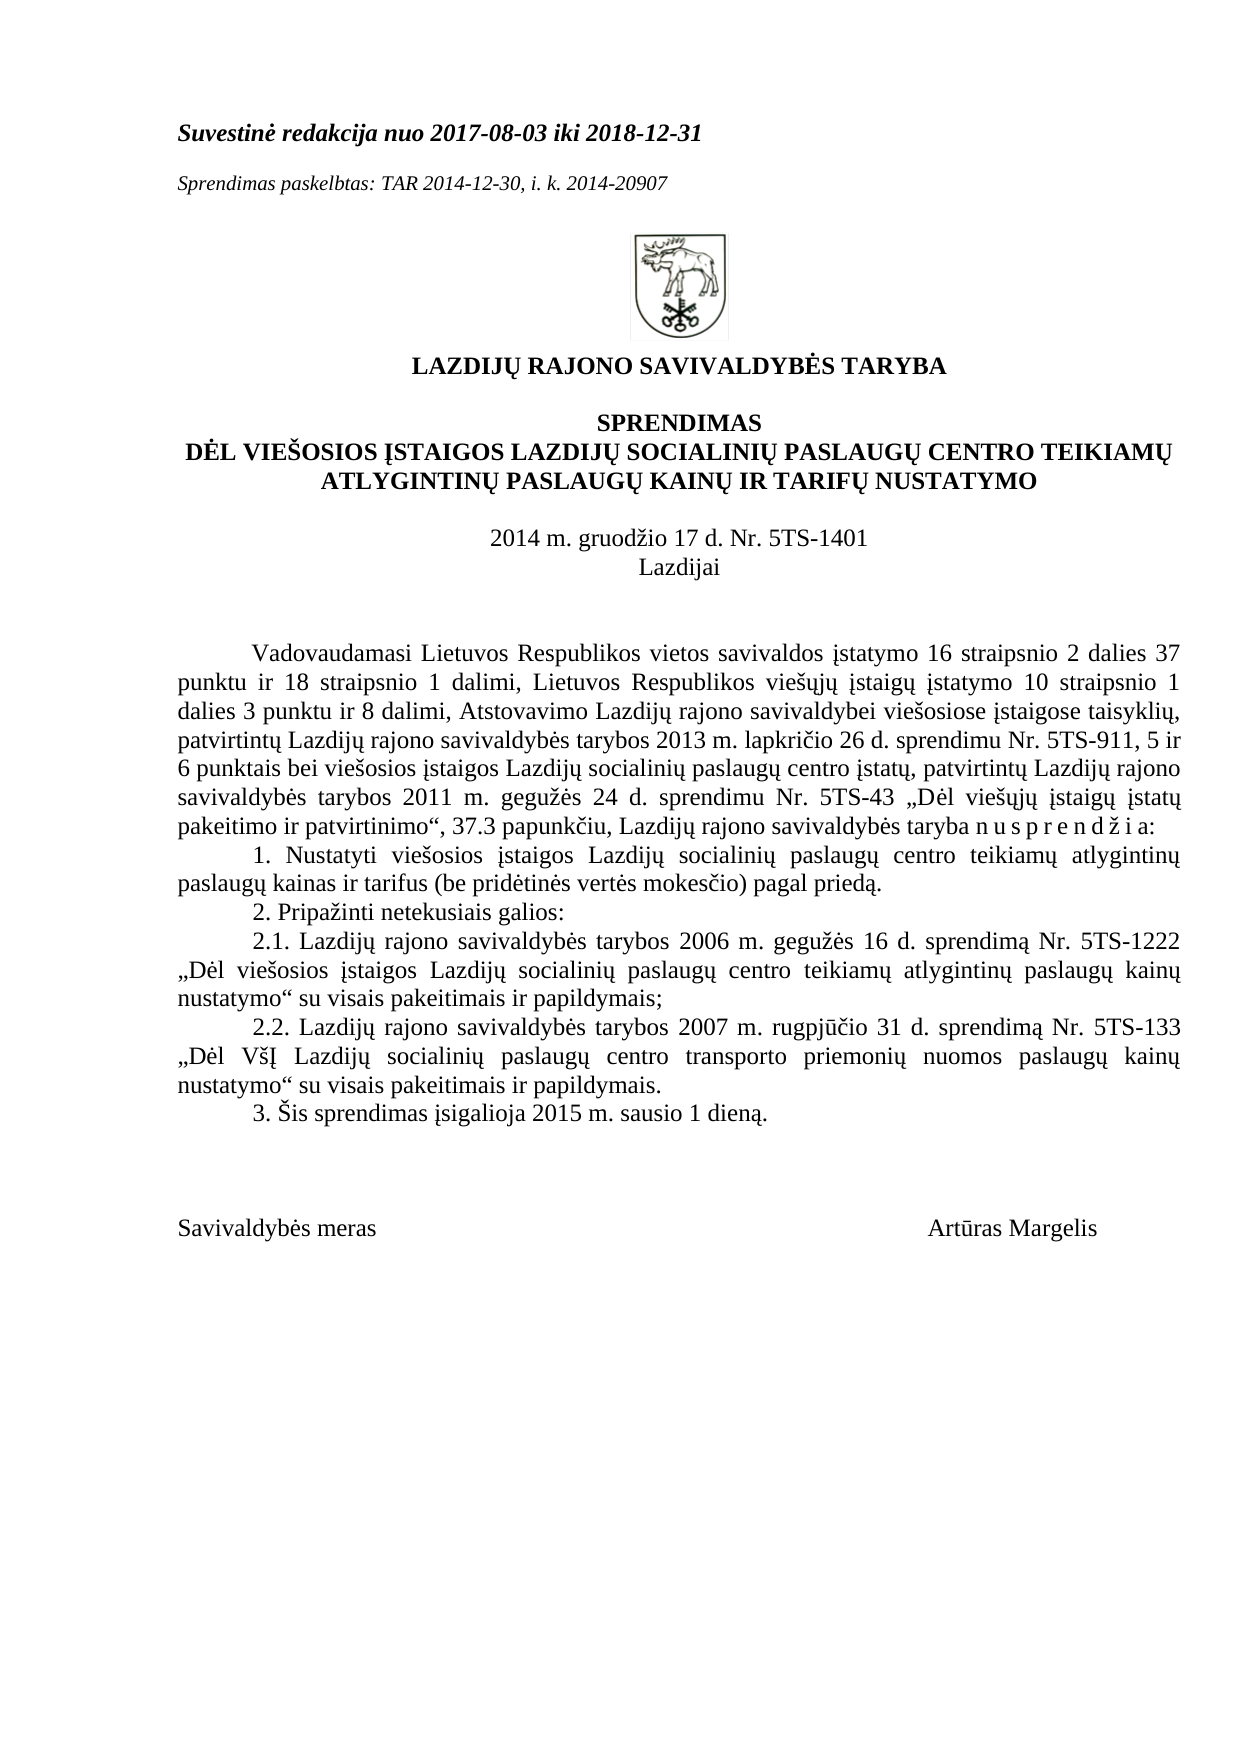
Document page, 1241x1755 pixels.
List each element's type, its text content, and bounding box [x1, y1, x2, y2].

text LAZDIJŲ RAJONO SAVIVALDYBĖS TARYBA [177, 351, 1181, 380]
text 2. Pripažinti netekusiais galios: [177, 897, 1181, 926]
text Sprendimas paskelbtas: TAR 2014-12-30, i. k. 2014-20907 [177, 171, 1181, 195]
text SPRENDIMAS [177, 408, 1181, 437]
text 2014 m. gruodžio 17 d. Nr. 5TS-1401 [177, 523, 1181, 552]
text 2.1. Lazdijų rajono savivaldybės tarybos 2006 m. gegužės 16 d. sprendimą Nr. 5TS-1222 „Dėl viešosios įstaigos Lazdijų socialinių paslaugų centro teikiamų atlygintinų paslaugų kainų nustatymo“ su visais pakeitimais ir papildymais; [177, 926, 1181, 1012]
text 2.2. Lazdijų rajono savivaldybės tarybos 2007 m. rugpjūčio 31 d. sprendimą Nr. 5TS-133 „Dėl VšĮ Lazdijų socialinių paslaugų centro transporto priemonių nuomos paslaugų kainų nustatymo“ su visais pakeitimais ir papildymais. [177, 1012, 1181, 1098]
text Lazdijai [177, 552, 1181, 581]
text DĖL VIEŠOSIOS ĮSTAIGOS LAZDIJŲ SOCIALINIŲ PASLAUGŲ CENTRO TEIKIAMŲ ATLYGINTINŲ PASLAUGŲ KAINŲ IR TARIFŲ NUSTATYMO [177, 437, 1181, 495]
text Savivaldybės meras Artūras Margelis [177, 1213, 1181, 1242]
text 1. Nustatyti viešosios įstaigos Lazdijų socialinių paslaugų centro teikiamų atlygintinų paslaugų kainas ir tarifus (be pridėtinės vertės mokesčio) pagal priedą. [177, 840, 1181, 897]
text 3. Šis sprendimas įsigalioja 2015 m. sausio 1 dieną. [177, 1098, 1181, 1127]
text Vadovaudamasi Lietuvos Respublikos vietos savivaldos įstatymo 16 straipsnio 2 dalies 37 punktu ir 18 straipsnio 1 dalimi, Lietuvos Respublikos viešųjų įstaigų įstatymo 10 straipsnio 1 dalies 3 punktu ir 8 dalimi, Atstovavimo Lazdijų rajono savivaldybei viešosiose įstaigose taisyklių, patvirtintų Lazdijų rajono savivaldybės tarybos 2013 m. lapkričio 26 d. sprendimu Nr. 5TS-911, 5 ir 6 punktais bei viešosios įstaigos Lazdijų socialinių paslaugų centro įstatų, patvirtintų Lazdijų rajono savivaldybės tarybos 2011 m. gegužės 24 d. sprendimu Nr. 5TS-43 „Dėl viešųjų įstaigų įstatų pakeitimo ir patvirtinimo“, 37.3 papunkčiu, Lazdijų rajono savivaldybės taryba nusprendžia: [177, 638, 1181, 840]
text Suvestinė redakcija nuo 2017-08-03 iki 2018-12-31 [177, 118, 1181, 147]
